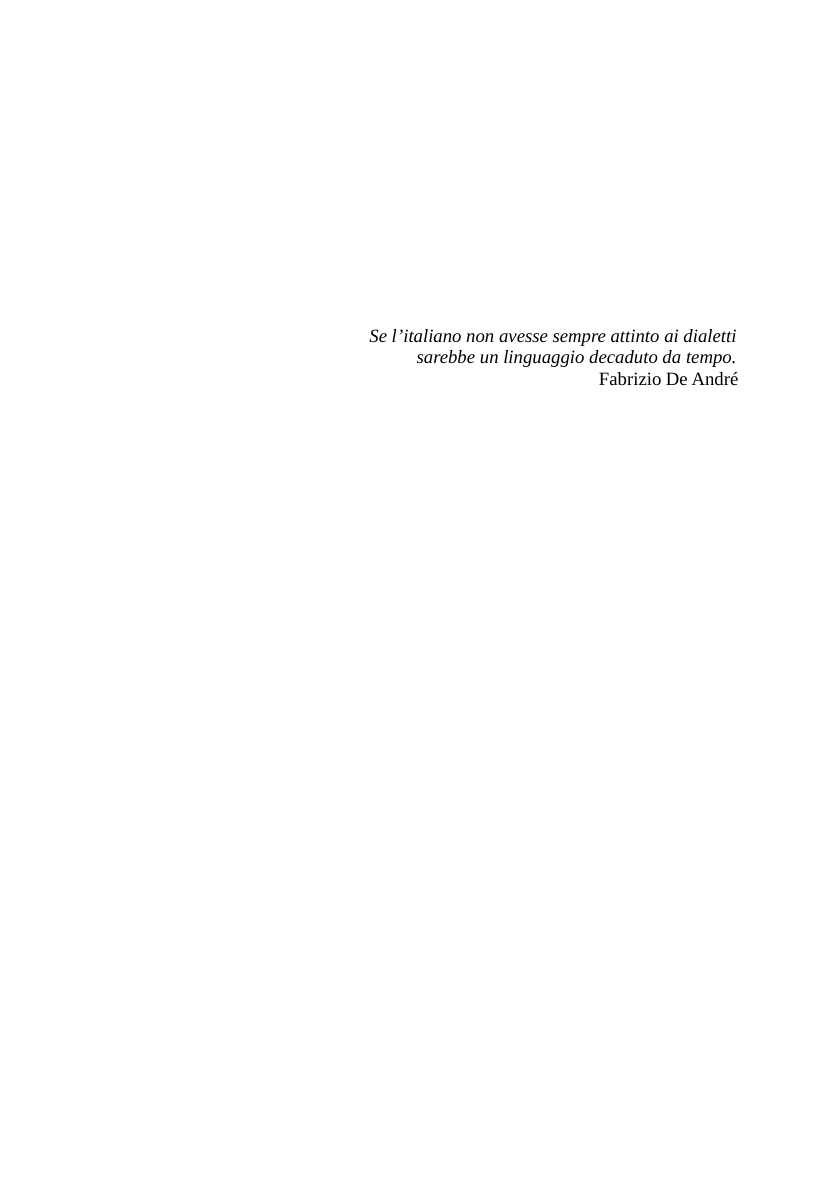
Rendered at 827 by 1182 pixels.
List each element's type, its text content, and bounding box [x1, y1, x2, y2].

text Fabrizio De André [88, 368, 738, 389]
text Se l’italiano non avesse sempre attinto ai dialetti [88, 325, 738, 346]
text sarebbe un linguaggio decaduto da tempo. [88, 346, 738, 368]
